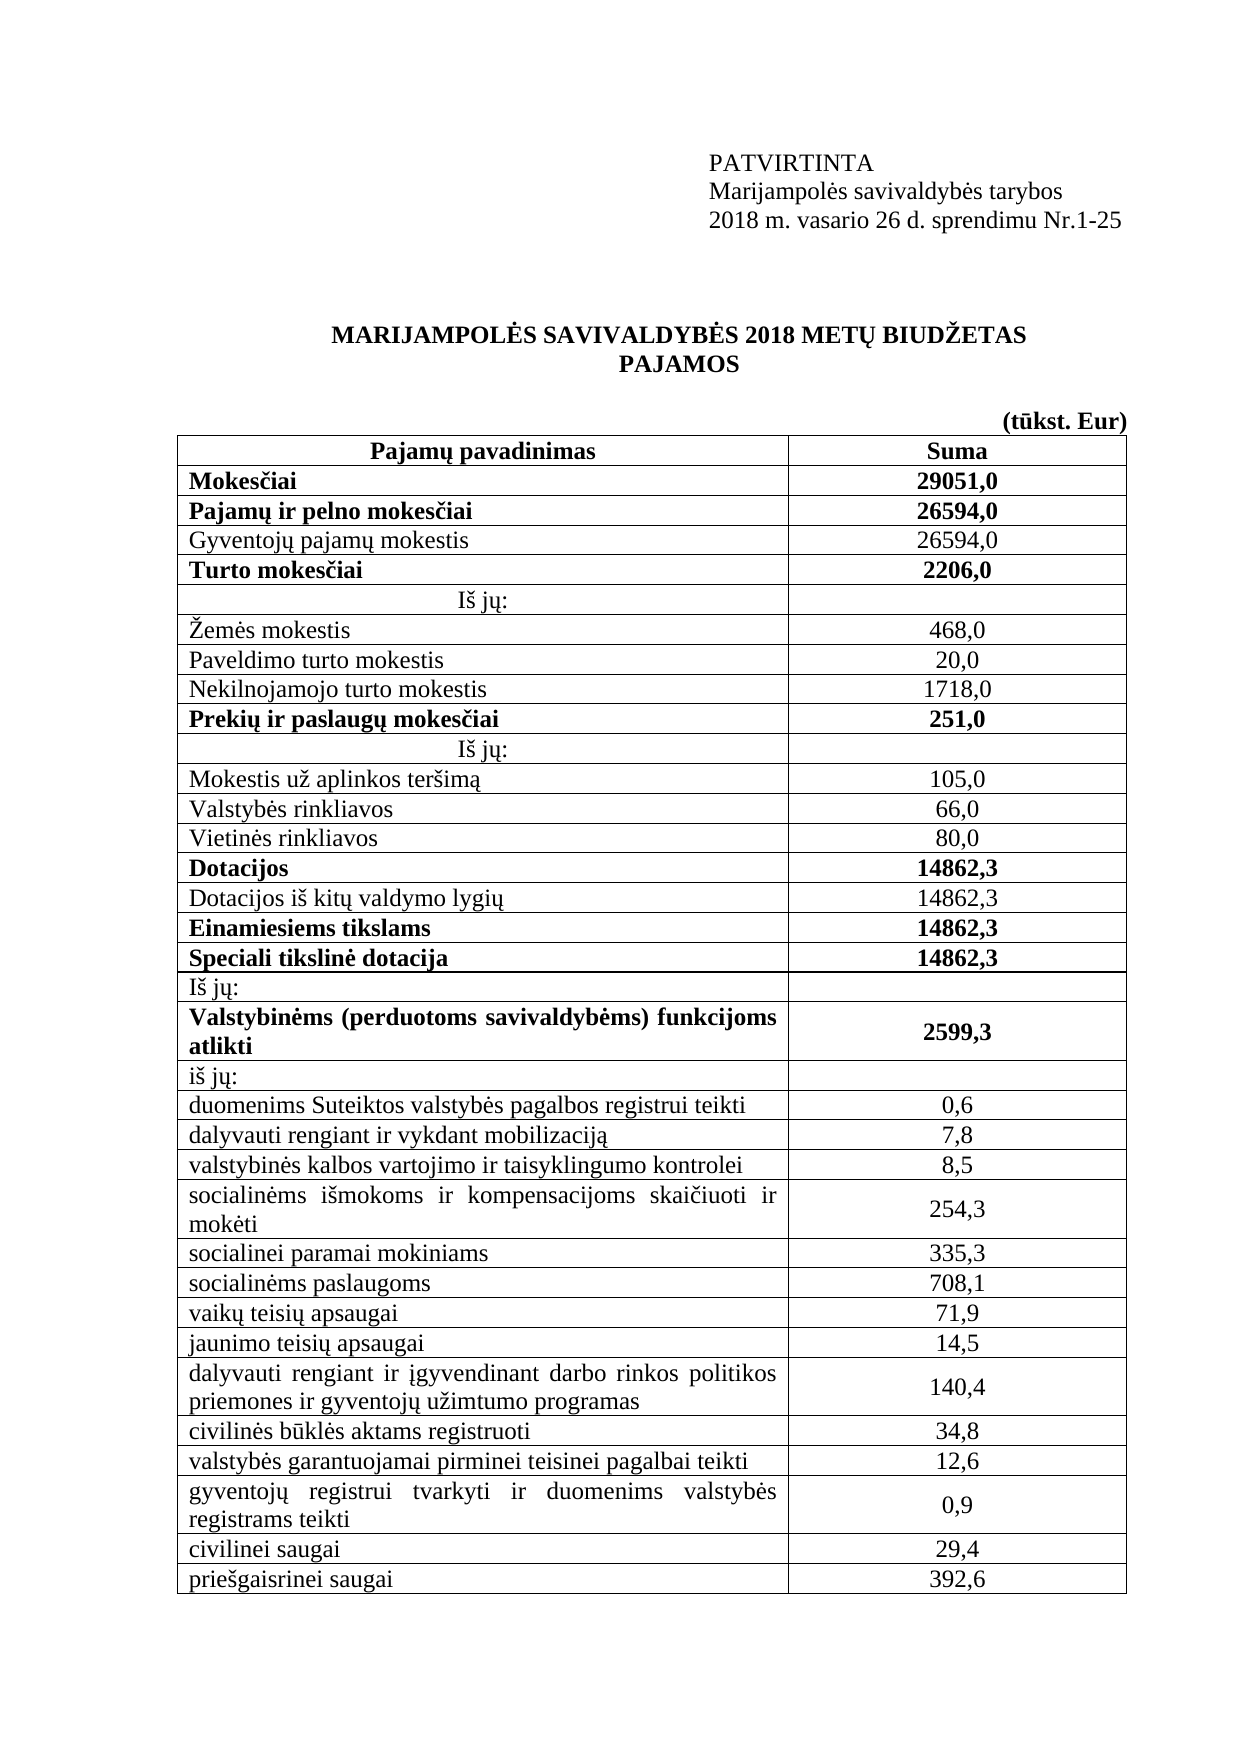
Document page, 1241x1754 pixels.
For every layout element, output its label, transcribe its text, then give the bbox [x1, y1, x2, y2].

table_cell Valstybinėms (perduotoms savivaldybėms) funkcijoms atlikti [178, 1002, 788, 1060]
table_cell 12,6 [789, 1446, 1126, 1475]
table_header Pajamų pavadinimas [178, 436, 788, 465]
table_cell 80,0 [789, 824, 1126, 852]
table_cell 251,0 [789, 704, 1126, 733]
table_cell 0,9 [789, 1476, 1126, 1533]
table_cell Vietinės rinkliavos [178, 824, 788, 852]
table_cell valstybinės kalbos vartojimo ir taisyklingumo kontrolei [178, 1150, 788, 1179]
table_cell 2599,3 [789, 1002, 1126, 1060]
table_cell socialinėms paslaugoms [178, 1268, 788, 1297]
table_cell Valstybės rinkliavos [178, 794, 788, 822]
table_cell 8,5 [789, 1150, 1126, 1179]
text MARIJAMPOLĖS SAVIVALDYBĖS 2018 METŲ BIUDŽETAS [177, 320, 1181, 349]
table_cell civilinės būklės aktams registruoti [178, 1416, 788, 1445]
table_cell jaunimo teisių apsaugai [178, 1328, 788, 1357]
table_cell 392,6 [789, 1564, 1126, 1593]
table_cell civilinei saugai [178, 1534, 788, 1563]
table_cell gyventojų registrui tvarkyti ir duomenims valstybės registrams teikti [178, 1476, 788, 1533]
table_cell dalyvauti rengiant ir vykdant mobilizaciją [178, 1120, 788, 1149]
table_cell Pajamų ir pelno mokesčiai [178, 496, 788, 524]
table_cell Žemės mokestis [178, 615, 788, 644]
table_cell 140,4 [789, 1358, 1126, 1415]
table_cell Iš jų: [178, 973, 788, 1001]
text 2018 m. vasario 26 d. sprendimu Nr.1-25 [709, 205, 1181, 234]
table_cell Mokestis už aplinkos teršimą [178, 764, 788, 793]
table_cell Paveldimo turto mokestis [178, 645, 788, 673]
table_cell 66,0 [789, 794, 1126, 822]
text PAJAMOS [177, 349, 1181, 378]
table_cell 7,8 [789, 1120, 1126, 1149]
table_cell 708,1 [789, 1268, 1126, 1297]
table_header Suma [789, 436, 1126, 465]
table_cell Iš jų: [178, 734, 788, 763]
table_cell valstybės garantuojamai pirminei teisinei pagalbai teikti [178, 1446, 788, 1475]
table_cell 105,0 [789, 764, 1126, 793]
table_cell Iš jų: [178, 585, 788, 614]
table_cell 14862,3 [789, 883, 1126, 912]
table_cell socialinei paramai mokiniams [178, 1239, 788, 1267]
table_cell 0,6 [789, 1091, 1126, 1119]
text (tūkst. Eur) [177, 406, 1181, 435]
table_cell Dotacijos iš kitų valdymo lygių [178, 883, 788, 912]
text PATVIRTINTA [709, 148, 1181, 176]
table_cell [789, 973, 1126, 1001]
table_cell iš jų: [178, 1061, 788, 1089]
table_cell [789, 1061, 1126, 1089]
table_cell Mokesčiai [178, 466, 788, 495]
table_cell Nekilnojamojo turto mokestis [178, 675, 788, 703]
table_cell 468,0 [789, 615, 1126, 644]
table_cell dalyvauti rengiant ir įgyvendinant darbo rinkos politikos priemones ir gyventojų užimtumo programas [178, 1358, 788, 1415]
table_cell 29,4 [789, 1534, 1126, 1563]
table_cell priešgaisrinei saugai [178, 1564, 788, 1593]
table_cell 1718,0 [789, 675, 1126, 703]
table_cell 26594,0 [789, 526, 1126, 554]
table_cell 34,8 [789, 1416, 1126, 1445]
table_cell 254,3 [789, 1180, 1126, 1237]
table_cell 14862,3 [789, 853, 1126, 882]
table_cell socialinėms išmokoms ir kompensacijoms skaičiuoti ir mokėti [178, 1180, 788, 1237]
table_cell 29051,0 [789, 466, 1126, 495]
table_cell Turto mokesčiai [178, 555, 788, 584]
table_cell 20,0 [789, 645, 1126, 673]
table_cell Einamiesiems tikslams [178, 913, 788, 942]
table_cell duomenims Suteiktos valstybės pagalbos registrui teikti [178, 1091, 788, 1119]
table_cell vaikų teisių apsaugai [178, 1298, 788, 1327]
table_cell 14,5 [789, 1328, 1126, 1357]
table_cell Dotacijos [178, 853, 788, 882]
table_cell 71,9 [789, 1298, 1126, 1327]
table_cell Prekių ir paslaugų mokesčiai [178, 704, 788, 733]
text Marijampolės savivaldybės tarybos [709, 176, 1181, 205]
table_cell 14862,3 [789, 943, 1126, 971]
table_cell Speciali tikslinė dotacija [178, 943, 788, 971]
table_cell [789, 734, 1126, 763]
table_cell Gyventojų pajamų mokestis [178, 526, 788, 554]
table_cell [789, 585, 1126, 614]
table_cell 335,3 [789, 1239, 1126, 1267]
table_cell 2206,0 [789, 555, 1126, 584]
table_cell 26594,0 [789, 496, 1126, 524]
table_cell 14862,3 [789, 913, 1126, 942]
